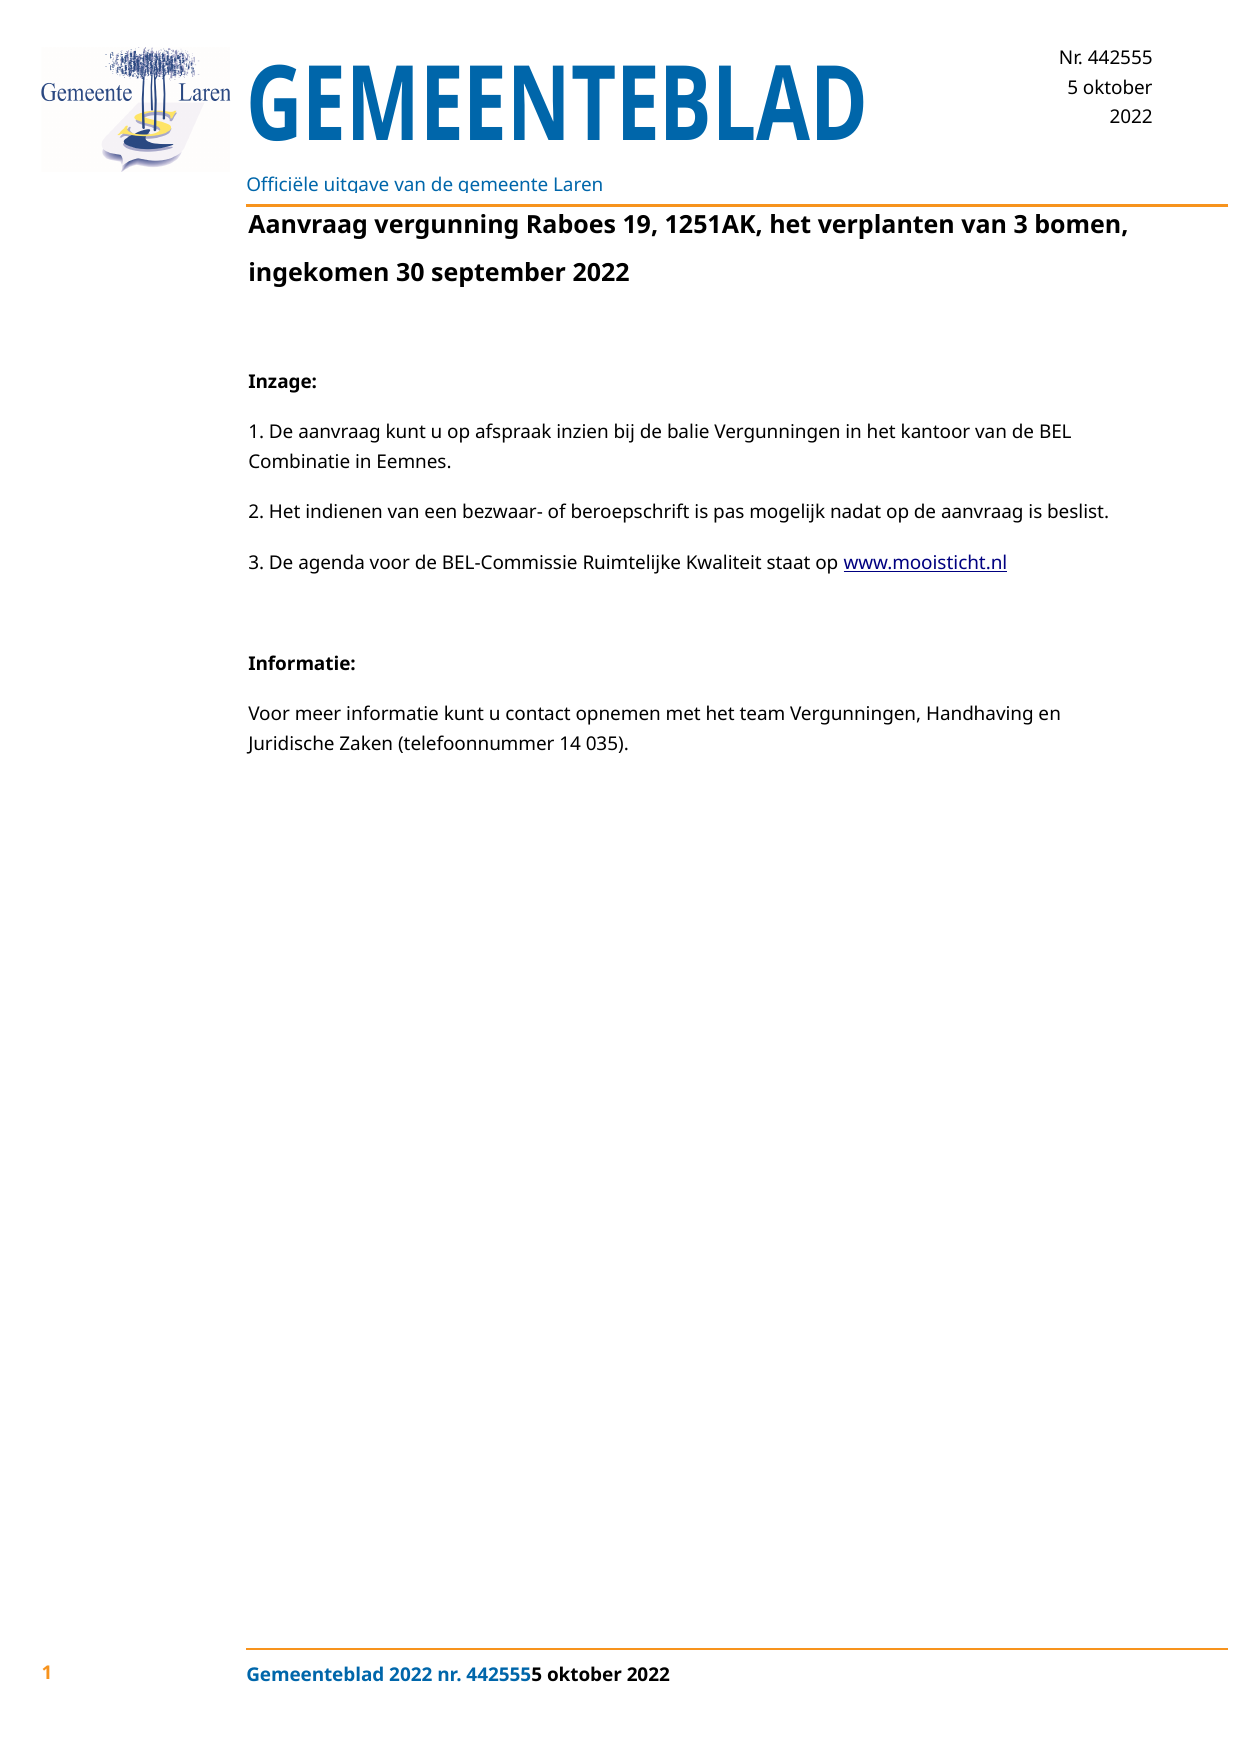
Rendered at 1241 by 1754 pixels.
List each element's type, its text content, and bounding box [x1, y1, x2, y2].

text 1. De aanvraag kunt u op afspraak inzien bij de balie Vergunningen in het kantoor van de BEL Combinatie in Eemnes. [248, 419, 1152, 474]
text Aanvraag vergunning Raboes 19, 1251AK, het verplanten van 3 bomen, ingekomen 30 september 2022 [248, 207, 1152, 288]
text Inzage: [248, 368, 1152, 394]
text 2. Het indienen van een bezwaar- of beroepschrift is pas mogelijk nadat op de aanvraag is beslist. [248, 499, 1152, 524]
picture [41, 47, 231, 172]
text 3. De agenda voor de BEL-Commissie Ruimtelijke Kwaliteit staat op www.mooisticht.nl [248, 549, 1152, 575]
text Informatie: [248, 650, 1152, 676]
text Voor meer informatie kunt u contact opnemen met het team Vergunningen, Handhaving en Juridische Zaken (telefoonnummer 14 035). [248, 700, 1152, 756]
